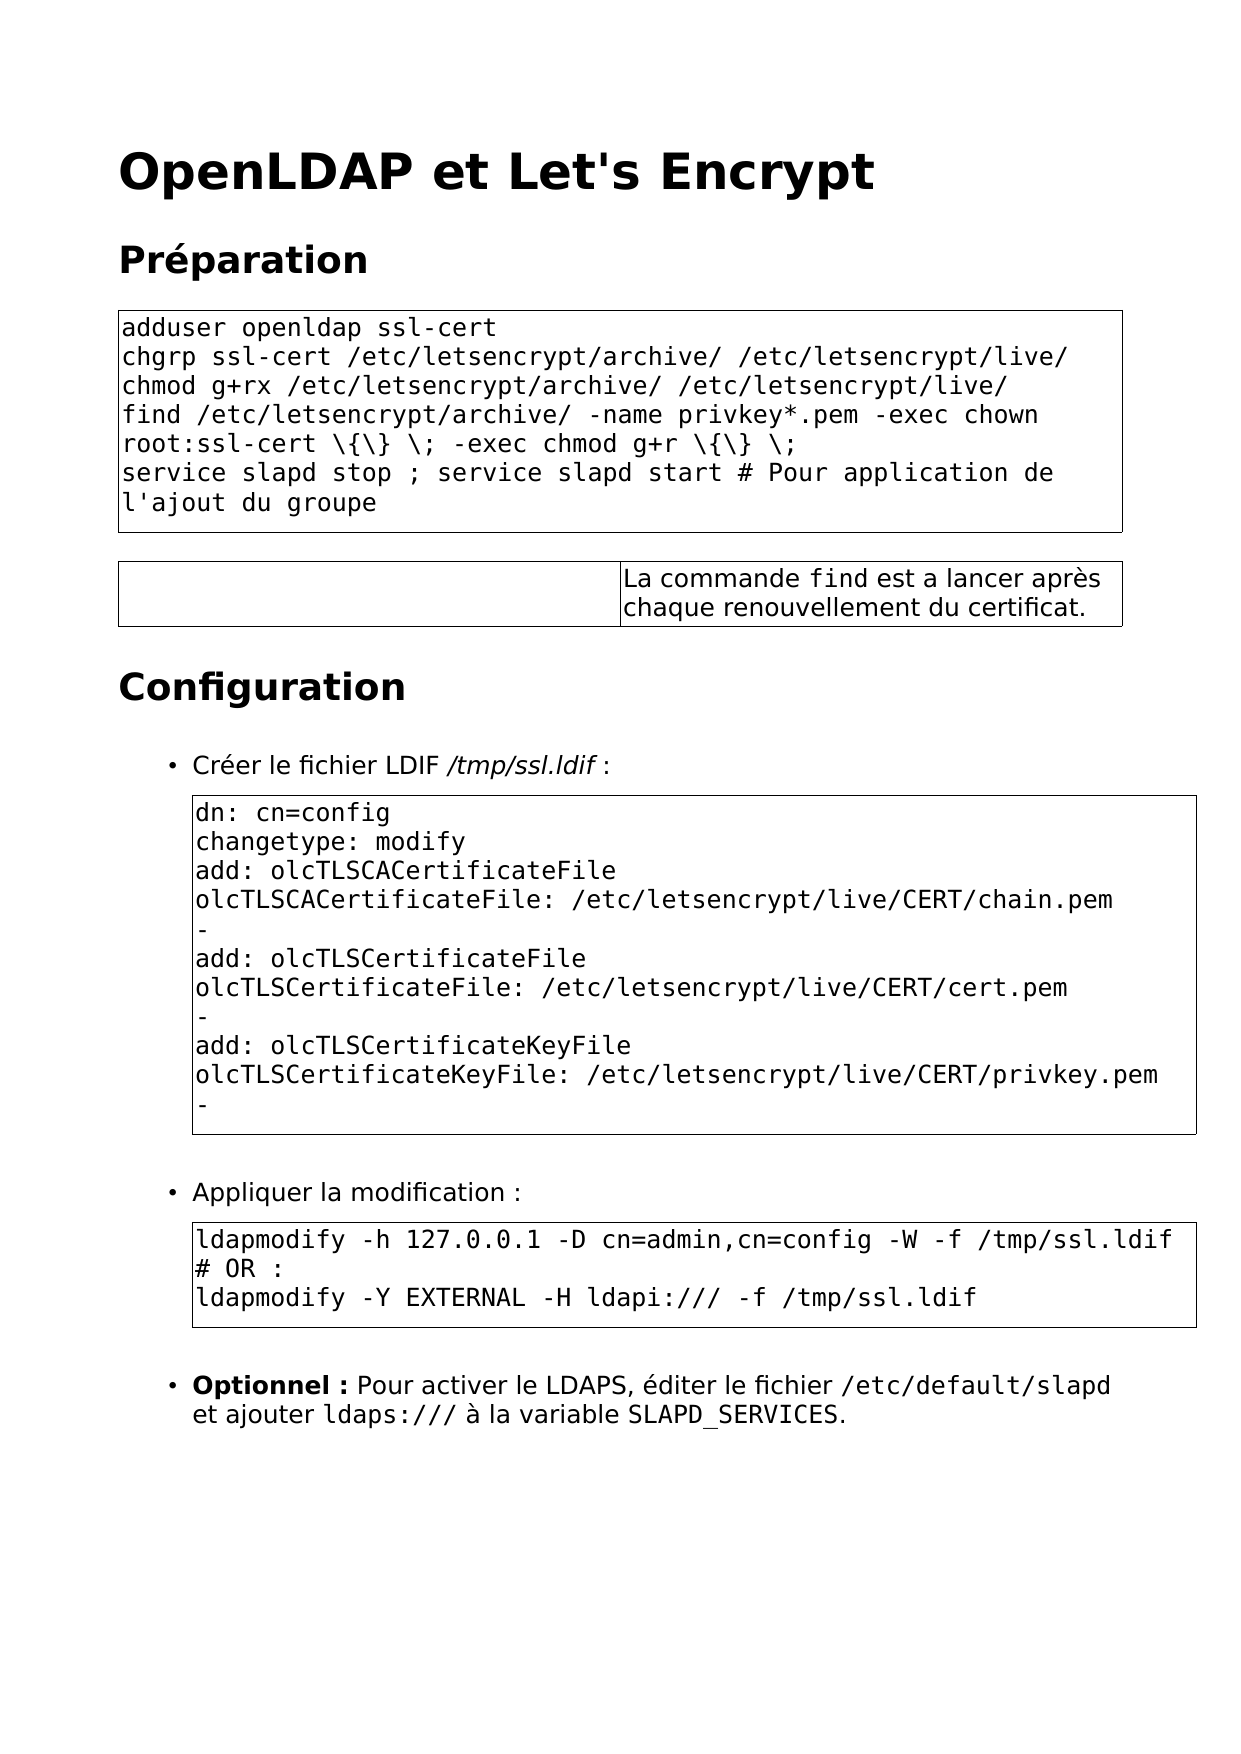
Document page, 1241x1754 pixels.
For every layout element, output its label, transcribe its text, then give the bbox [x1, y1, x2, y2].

list Appliquer la modification : [177, 1178, 1122, 1207]
list Créer le fichier LDIF /tmp/ssl.ldif : [177, 751, 1122, 780]
table_header adduser openldap ssl-cert chgrp ssl-cert /etc/letsencrypt/archive/ /etc/letsencrypt/live/ chmod g+rx /etc/letsencrypt/archive/ /etc/letsencrypt/live/ find /etc/letsencrypt/archive/ -name privkey*.pem -exec chown root:ssl-cert \{\} \; -exec chmod g+r \{\} \; service slapd stop ; service slapd start # Pour application de l'ajout du groupe [119, 311, 1122, 532]
table_header dn: cn=config changetype: modify add: olcTLSCACertificateFile olcTLSCACertificateFile: /etc/letsencrypt/live/CERT/chain.pem - add: olcTLSCertificateFile olcTLSCertificateFile: /etc/letsencrypt/live/CERT/cert.pem - add: olcTLSCertificateKeyFile olcTLSCertificateKeyFile: /etc/letsencrypt/live/CERT/privkey.pem - [193, 796, 1196, 1134]
table_header [119, 562, 620, 626]
subtitle Préparation [118, 239, 1122, 282]
subtitle OpenLDAP et Let's Encrypt [118, 143, 1122, 201]
list Optionnel : Pour activer le LDAPS, éditer le fichier /etc/default/slapd et ajouter ldaps:/// à la variable SLAPD_SERVICES. [177, 1372, 1122, 1430]
table_header ldapmodify -h 127.0.0.1 -D cn=admin,cn=config -W -f /tmp/ssl.ldif # OR : ldapmodify -Y EXTERNAL -H ldapi:/// -f /tmp/ssl.ldif [193, 1223, 1196, 1327]
table_header La commande find est a lancer après chaque renouvellement du certificat. [621, 562, 1122, 626]
subtitle Configuration [118, 666, 1122, 709]
